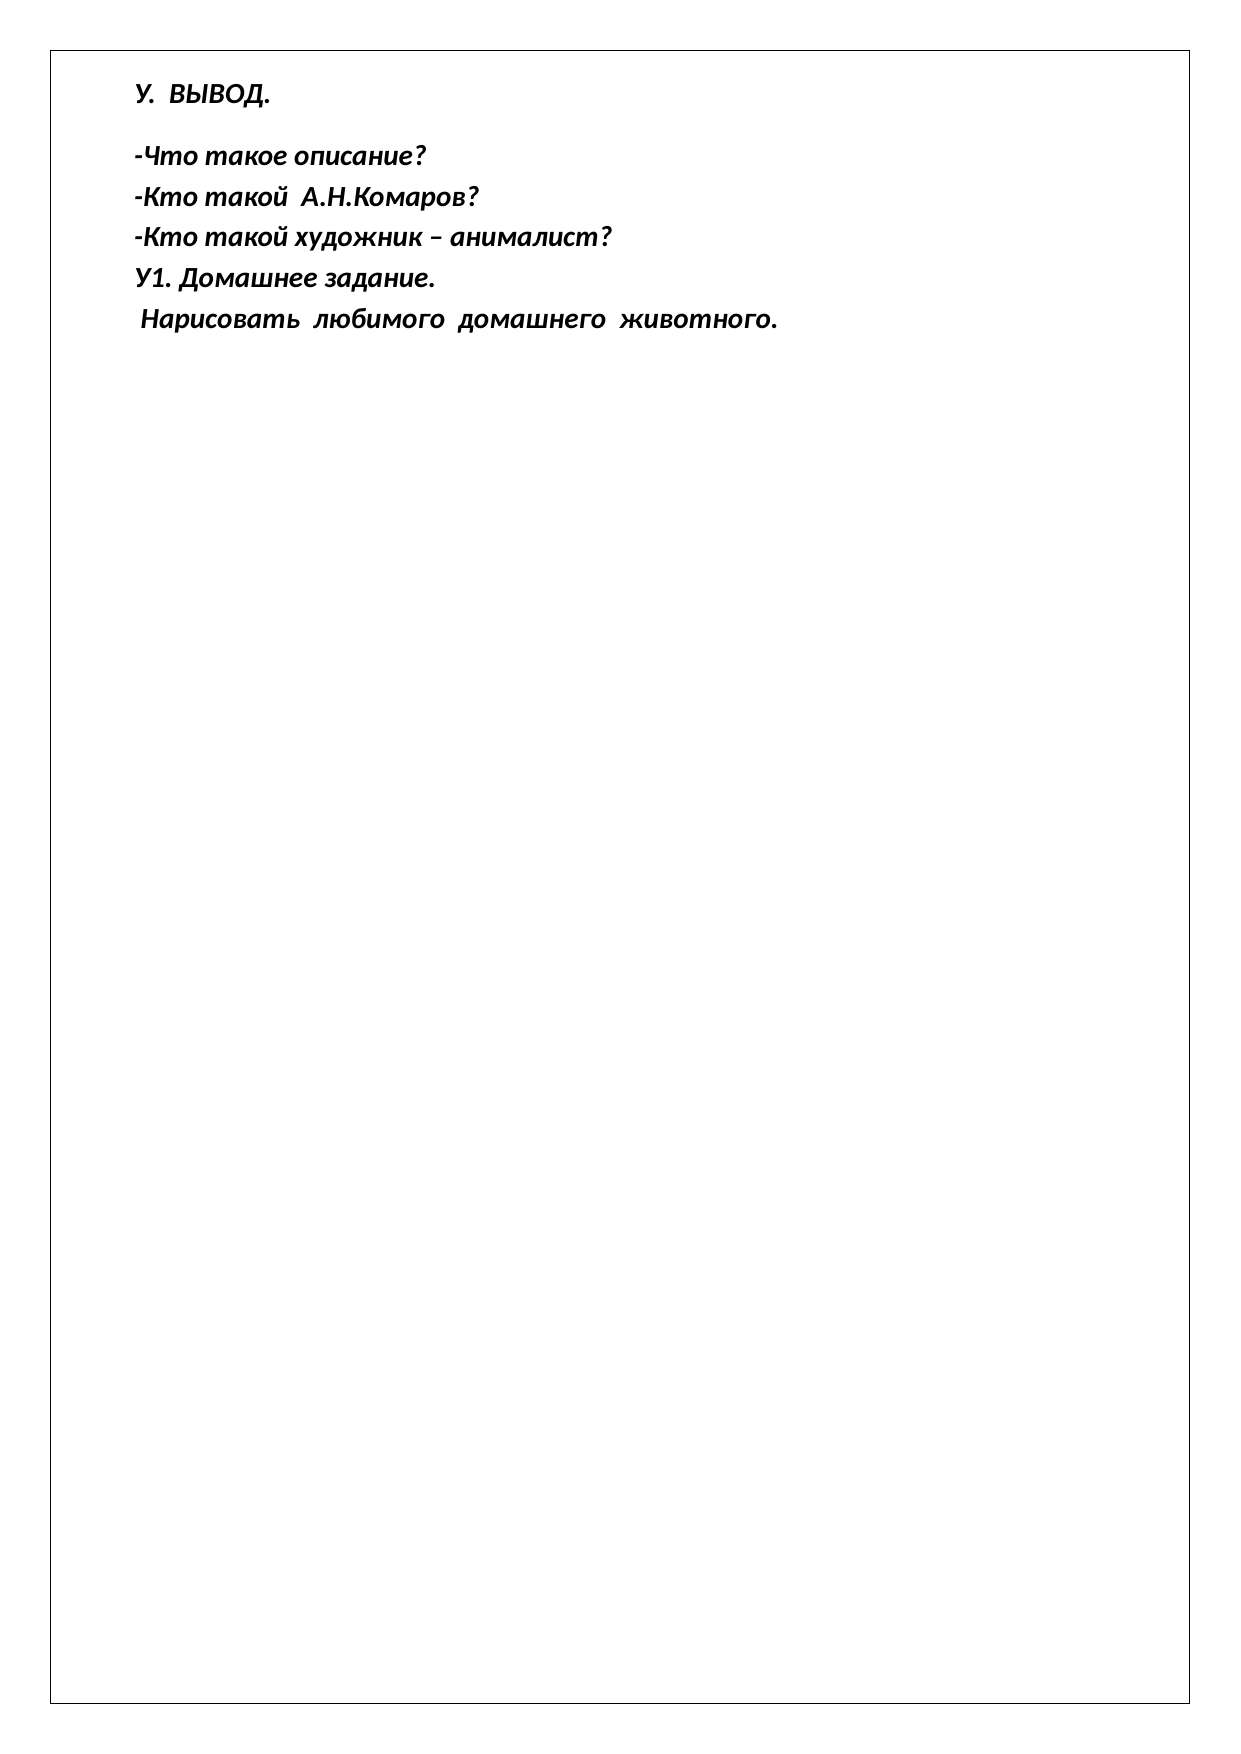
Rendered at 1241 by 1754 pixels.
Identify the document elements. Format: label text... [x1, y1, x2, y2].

text У1. Домашнее задание. [134, 259, 1151, 295]
text У. ВЫВОД. [134, 75, 1151, 111]
text -Кто такой А.Н.Комаров? [134, 178, 1151, 213]
text -Что такое описание? [134, 137, 1151, 172]
text Нарисовать любимого домашнего животного. [134, 300, 1151, 336]
text -Кто такой художник – анималист? [134, 218, 1151, 254]
